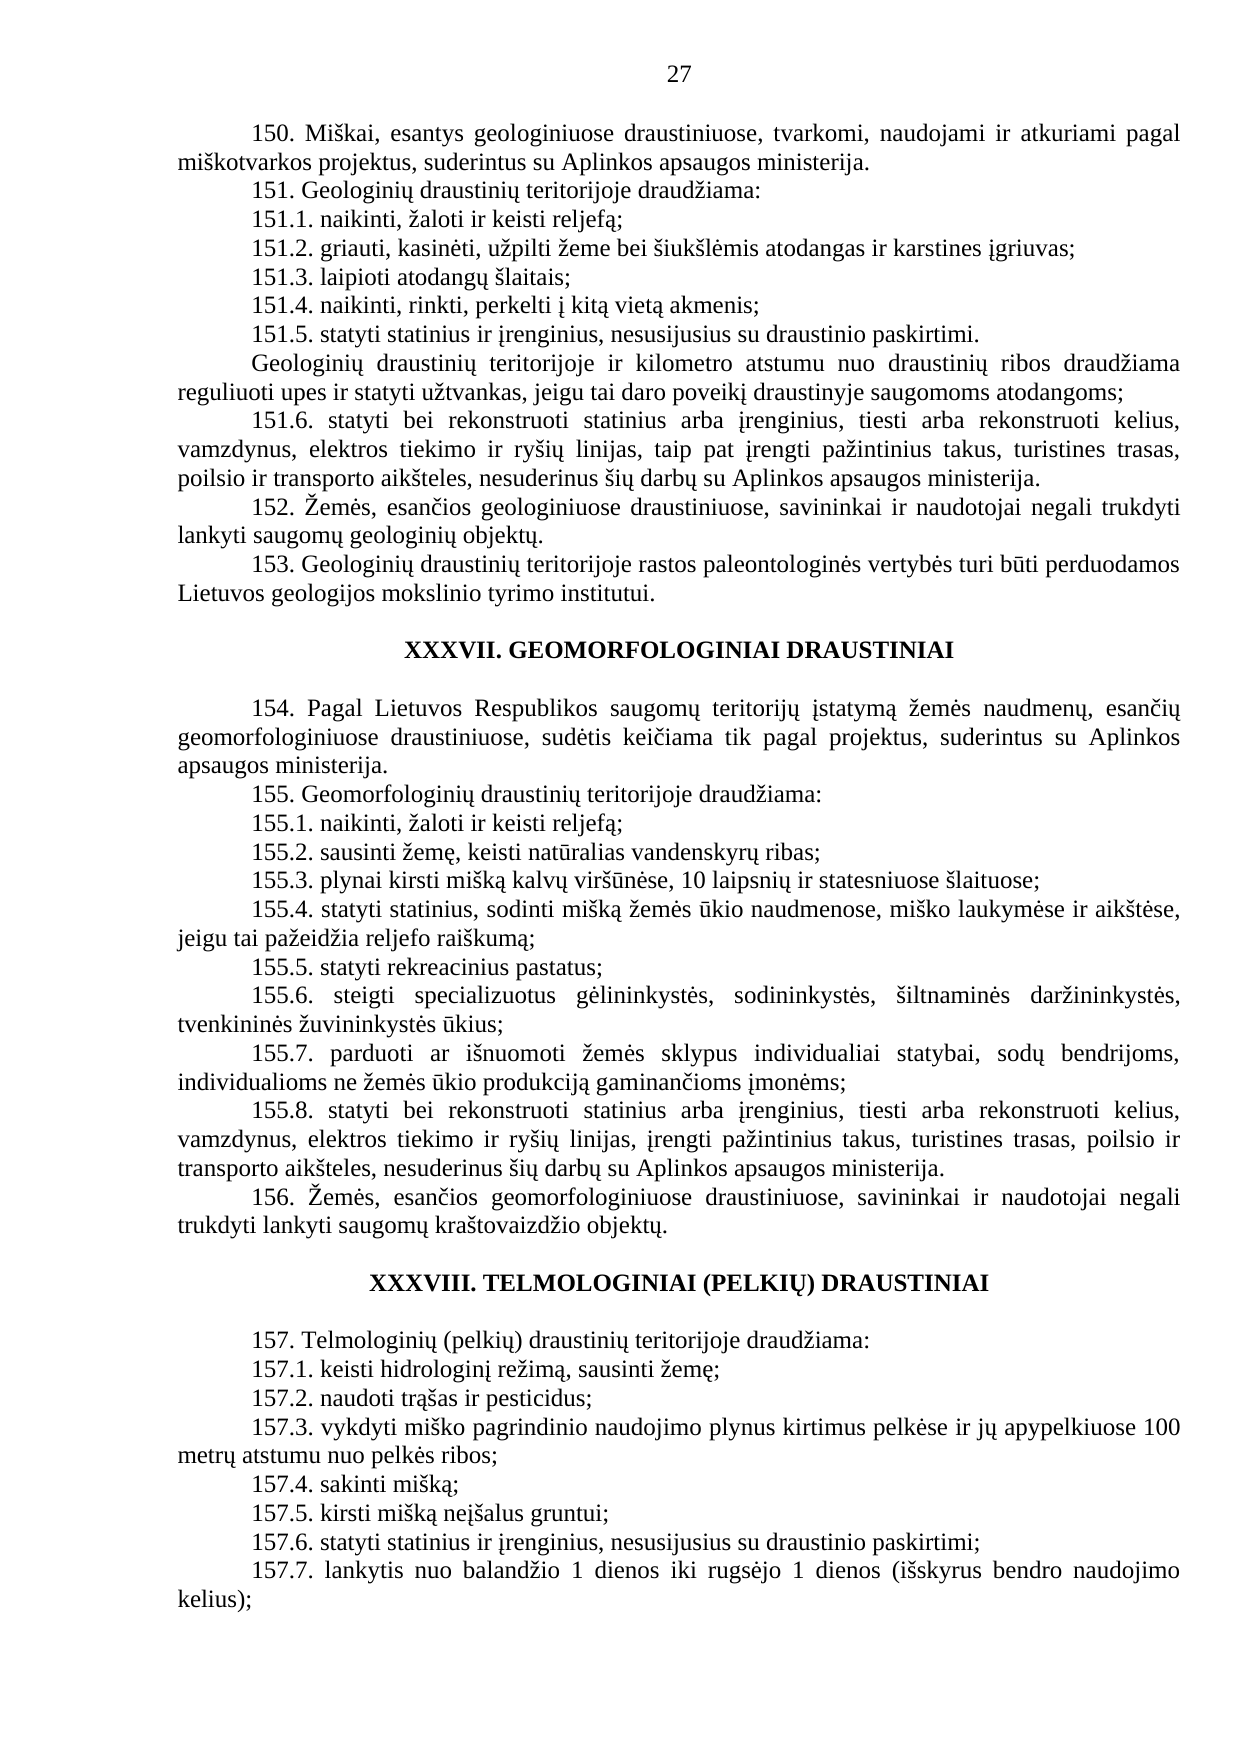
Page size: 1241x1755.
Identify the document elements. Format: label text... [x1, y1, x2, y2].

text 155.8. statyti bei rekonstruoti statinius arba įrenginius, tiesti arba rekonstruoti kelius, vamzdynus, elektros tiekimo ir ryšių linijas, įrengti pažintinius takus, turistines trasas, poilsio ir transporto aikšteles, nesuderinus šių darbų su Aplinkos apsaugos ministerija. [177, 1096, 1181, 1182]
text 151.4. naikinti, rinkti, perkelti į kitą vietą akmenis; [177, 291, 1181, 319]
text 157.1. keisti hidrologinį režimą, sausinti žemę; [177, 1354, 1181, 1383]
text XXXVII. GEOMORFOLOGINIAI DRAUSTINIAI [177, 636, 1181, 664]
text 155.4. statyti statinius, sodinti mišką žemės ūkio naudmenose, miško laukymėse ir aikštėse, jeigu tai pažeidžia reljefo raiškumą; [177, 894, 1181, 952]
text 155. Geomorfologinių draustinių teritorijoje draudžiama: [177, 779, 1181, 808]
text 151.1. naikinti, žaloti ir keisti reljefą; [177, 204, 1181, 233]
text 151. Geologinių draustinių teritorijoje draudžiama: [177, 176, 1181, 204]
text 151.5. statyti statinius ir įrenginius, nesusijusius su draustinio paskirtimi. [177, 319, 1181, 348]
text 157.4. sakinti mišką; [177, 1469, 1181, 1498]
text 157. Telmologinių (pelkių) draustinių teritorijoje draudžiama: [177, 1326, 1181, 1354]
text 151.2. griauti, kasinėti, užpilti žeme bei šiukšlėmis atodangas ir karstines įgriuvas; [177, 233, 1181, 262]
text 157.5. kirsti mišką neįšalus gruntui; [177, 1498, 1181, 1527]
text 150. Miškai, esantys geologiniuose draustiniuose, tvarkomi, naudojami ir atkuriami pagal miškotvarkos projektus, suderintus su Aplinkos apsaugos ministerija. [177, 118, 1181, 176]
text 151.3. laipioti atodangų šlaitais; [177, 262, 1181, 291]
text 156. Žemės, esančios geomorfologiniuose draustiniuose, savininkai ir naudotojai negali trukdyti lankyti saugomų kraštovaizdžio objektų. [177, 1182, 1181, 1239]
text 155.6. steigti specializuotus gėlininkystės, sodininkystės, šiltnaminės daržininkystės, tvenkininės žuvininkystės ūkius; [177, 981, 1181, 1038]
text 157.3. vykdyti miško pagrindinio naudojimo plynus kirtimus pelkėse ir jų apypelkiuose 100 metrų atstumu nuo pelkės ribos; [177, 1412, 1181, 1469]
text 154. Pagal Lietuvos Respublikos saugomų teritorijų įstatymą žemės naudmenų, esančių geomorfologiniuose draustiniuose, sudėtis keičiama tik pagal projektus, suderintus su Aplinkos apsaugos ministerija. [177, 693, 1181, 779]
text 152. Žemės, esančios geologiniuose draustiniuose, savininkai ir naudotojai negali trukdyti lankyti saugomų geologinių objektų. [177, 492, 1181, 549]
text 155.3. plynai kirsti mišką kalvų viršūnėse, 10 laipsnių ir statesniuose šlaituose; [177, 866, 1181, 894]
text 151.6. statyti bei rekonstruoti statinius arba įrenginius, tiesti arba rekonstruoti kelius, vamzdynus, elektros tiekimo ir ryšių linijas, taip pat įrengti pažintinius takus, turistines trasas, poilsio ir transporto aikšteles, nesuderinus šių darbų su Aplinkos apsaugos ministerija. [177, 406, 1181, 492]
text 153. Geologinių draustinių teritorijoje rastos paleontologinės vertybės turi būti perduodamos Lietuvos geologijos mokslinio tyrimo institutui. [177, 549, 1181, 607]
text XXXVIII. TELMOLOGINIAI (PELKIŲ) DRAUSTINIAI [177, 1268, 1181, 1297]
text 155.2. sausinti žemę, keisti natūralias vandenskyrų ribas; [177, 837, 1181, 866]
text 157.2. naudoti trąšas ir pesticidus; [177, 1383, 1181, 1412]
text 155.1. naikinti, žaloti ir keisti reljefą; [177, 808, 1181, 837]
text 157.7. lankytis nuo balandžio 1 dienos iki rugsėjo 1 dienos (išskyrus bendro naudojimo kelius); [177, 1556, 1181, 1613]
text 155.5. statyti rekreacinius pastatus; [177, 952, 1181, 981]
text 157.6. statyti statinius ir įrenginius, nesusijusius su draustinio paskirtimi; [177, 1527, 1181, 1556]
text 155.7. parduoti ar išnuomoti žemės sklypus individualiai statybai, sodų bendrijoms, individualioms ne žemės ūkio produkciją gaminančioms įmonėms; [177, 1038, 1181, 1096]
text Geologinių draustinių teritorijoje ir kilometro atstumu nuo draustinių ribos draudžiama reguliuoti upes ir statyti užtvankas, jeigu tai daro poveikį draustinyje saugomoms atodangoms; [177, 348, 1181, 406]
